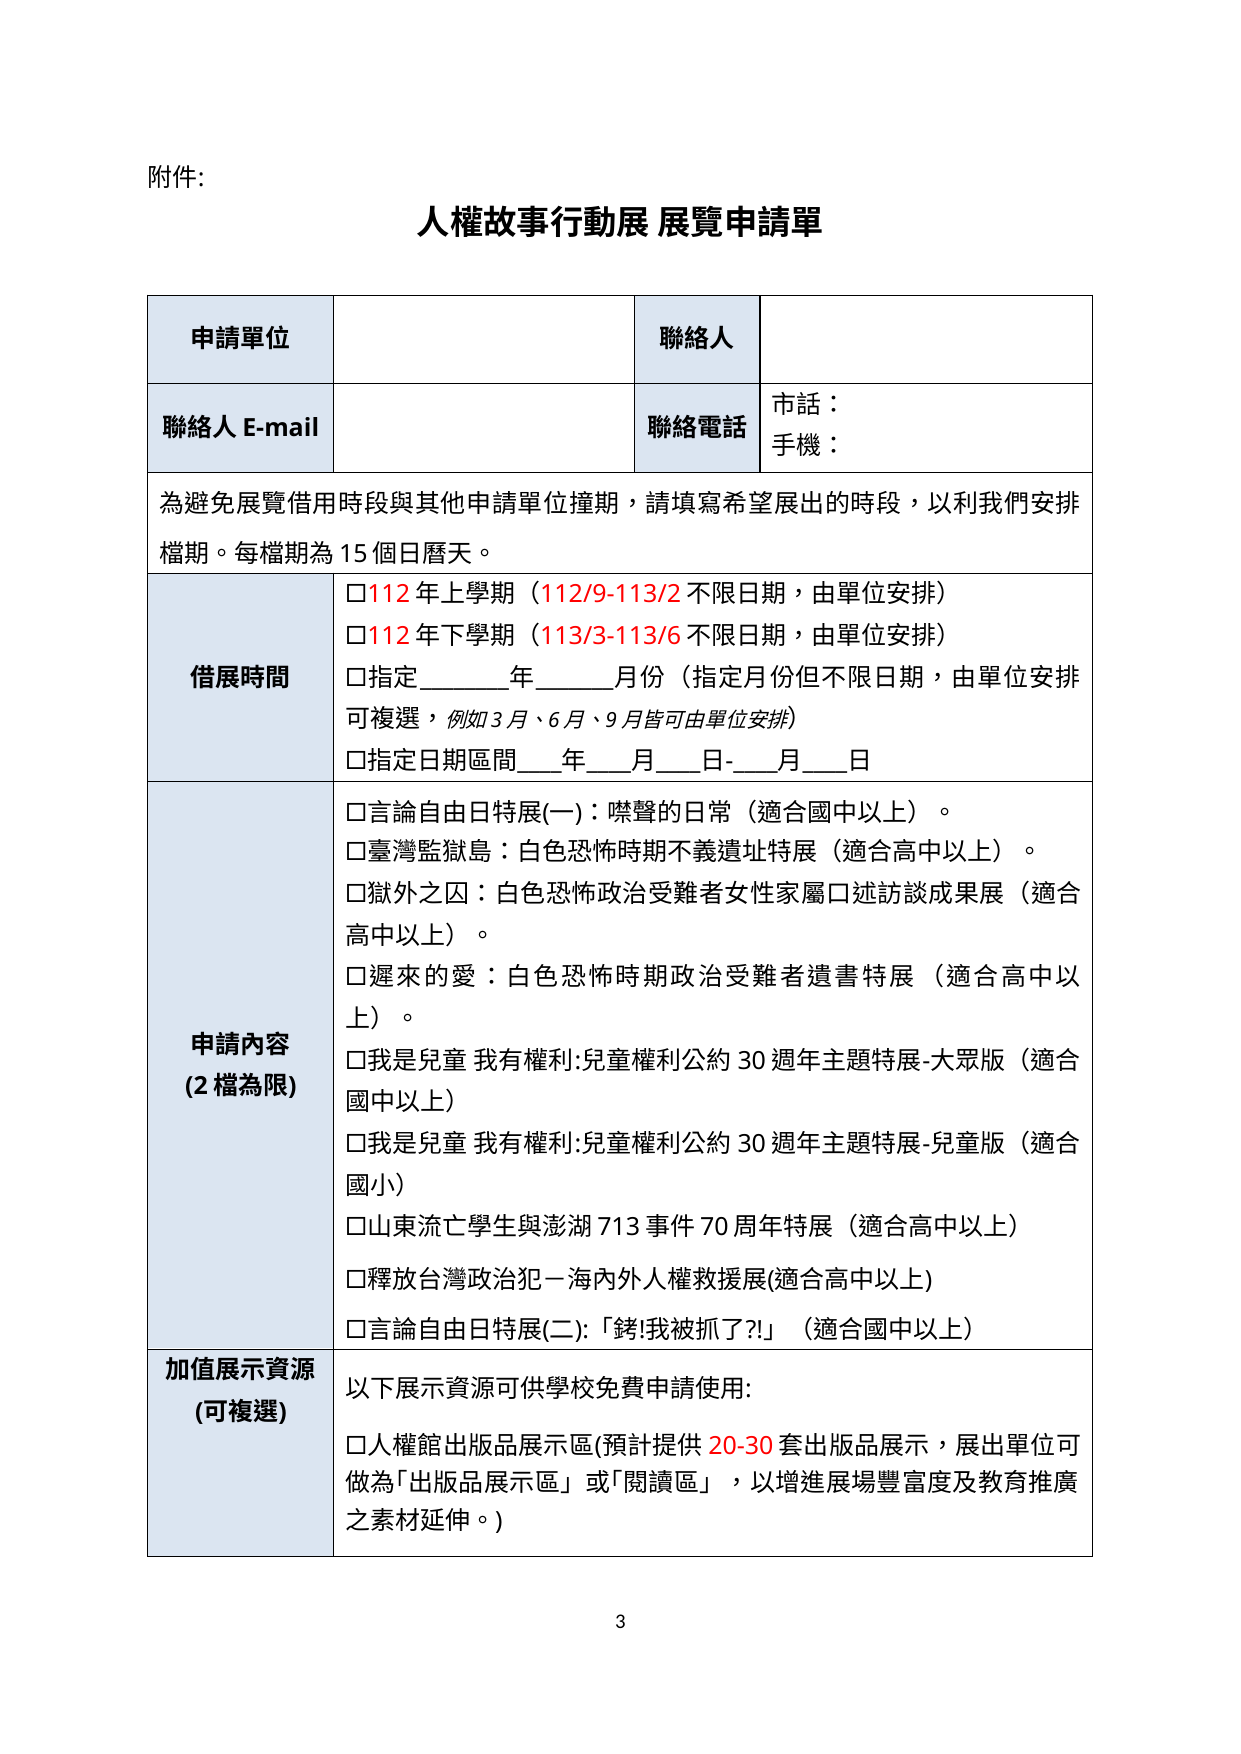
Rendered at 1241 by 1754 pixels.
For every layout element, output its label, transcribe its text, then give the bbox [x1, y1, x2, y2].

table_cell [334, 384, 634, 472]
table_header 聯絡人 [635, 296, 759, 383]
table_header [334, 296, 634, 383]
table_cell 借展時間 [148, 574, 333, 781]
table_cell 言論自由日特展(一)：噤聲的日常（適合國中以上）。 臺灣監獄島：白色恐怖時期不義遺址特展（適合高中以上）。 獄外之囚：白色恐怖政治受難者女性家屬口述訪談成果展（適合高中以上）。 遲來的愛：白色恐怖時期政治受難者遺書特展（適合高中以上）。 我是兒童 我有權利:兒童權利公約30週年主題特展-大眾版（適合國中以上） 我是兒童 我有權利:兒童權利公約30週年主題特展-兒童版（適合國小） 山東流亡學生與澎湖713事件70周年特展（適合高中以上） 釋放台灣政治犯－海內外人權救援展(適合高中以上) 言論自由日特展(二):「銬!我被抓了?!」（適合國中以上） [334, 782, 1092, 1348]
table_cell 聯絡電話 [635, 384, 759, 472]
table_cell 以下展示資源可供學校免費申請使用: 人權館出版品展示區(預計提供20-30套出版品展示，展出單位可做為｢出版品展示區」或｢閱讀區」，以增進展場豐富度及教育推廣之素材延伸。) [334, 1350, 1092, 1556]
table_cell 加值展示資源 (可複選) [148, 1350, 333, 1556]
text 人權故事行動展 展覽申請單 [148, 194, 1093, 244]
table_cell 申請內容 (2檔為限) [148, 782, 333, 1348]
table_cell 為避免展覽借用時段與其他申請單位撞期，請填寫希望展出的時段，以利我們安排檔期。每檔期為15個日曆天。 [148, 473, 1092, 573]
table_cell 112年上學期（112/9-113/2不限日期，由單位安排） 112年下學期（113/3-113/6不限日期，由單位安排） 指定________年_______月份（指定月份但不限日期，由單位安排可複選，例如3月、6月、9月皆可由單位安排） 指定日期區間____年____月____日-____月____日 [334, 574, 1092, 781]
table_cell 市話： 手機： [761, 384, 1092, 472]
table_cell 聯絡人E-mail [148, 384, 333, 472]
text 附件: [148, 157, 1093, 194]
table_header 申請單位 [148, 296, 333, 383]
table_header [761, 296, 1092, 383]
